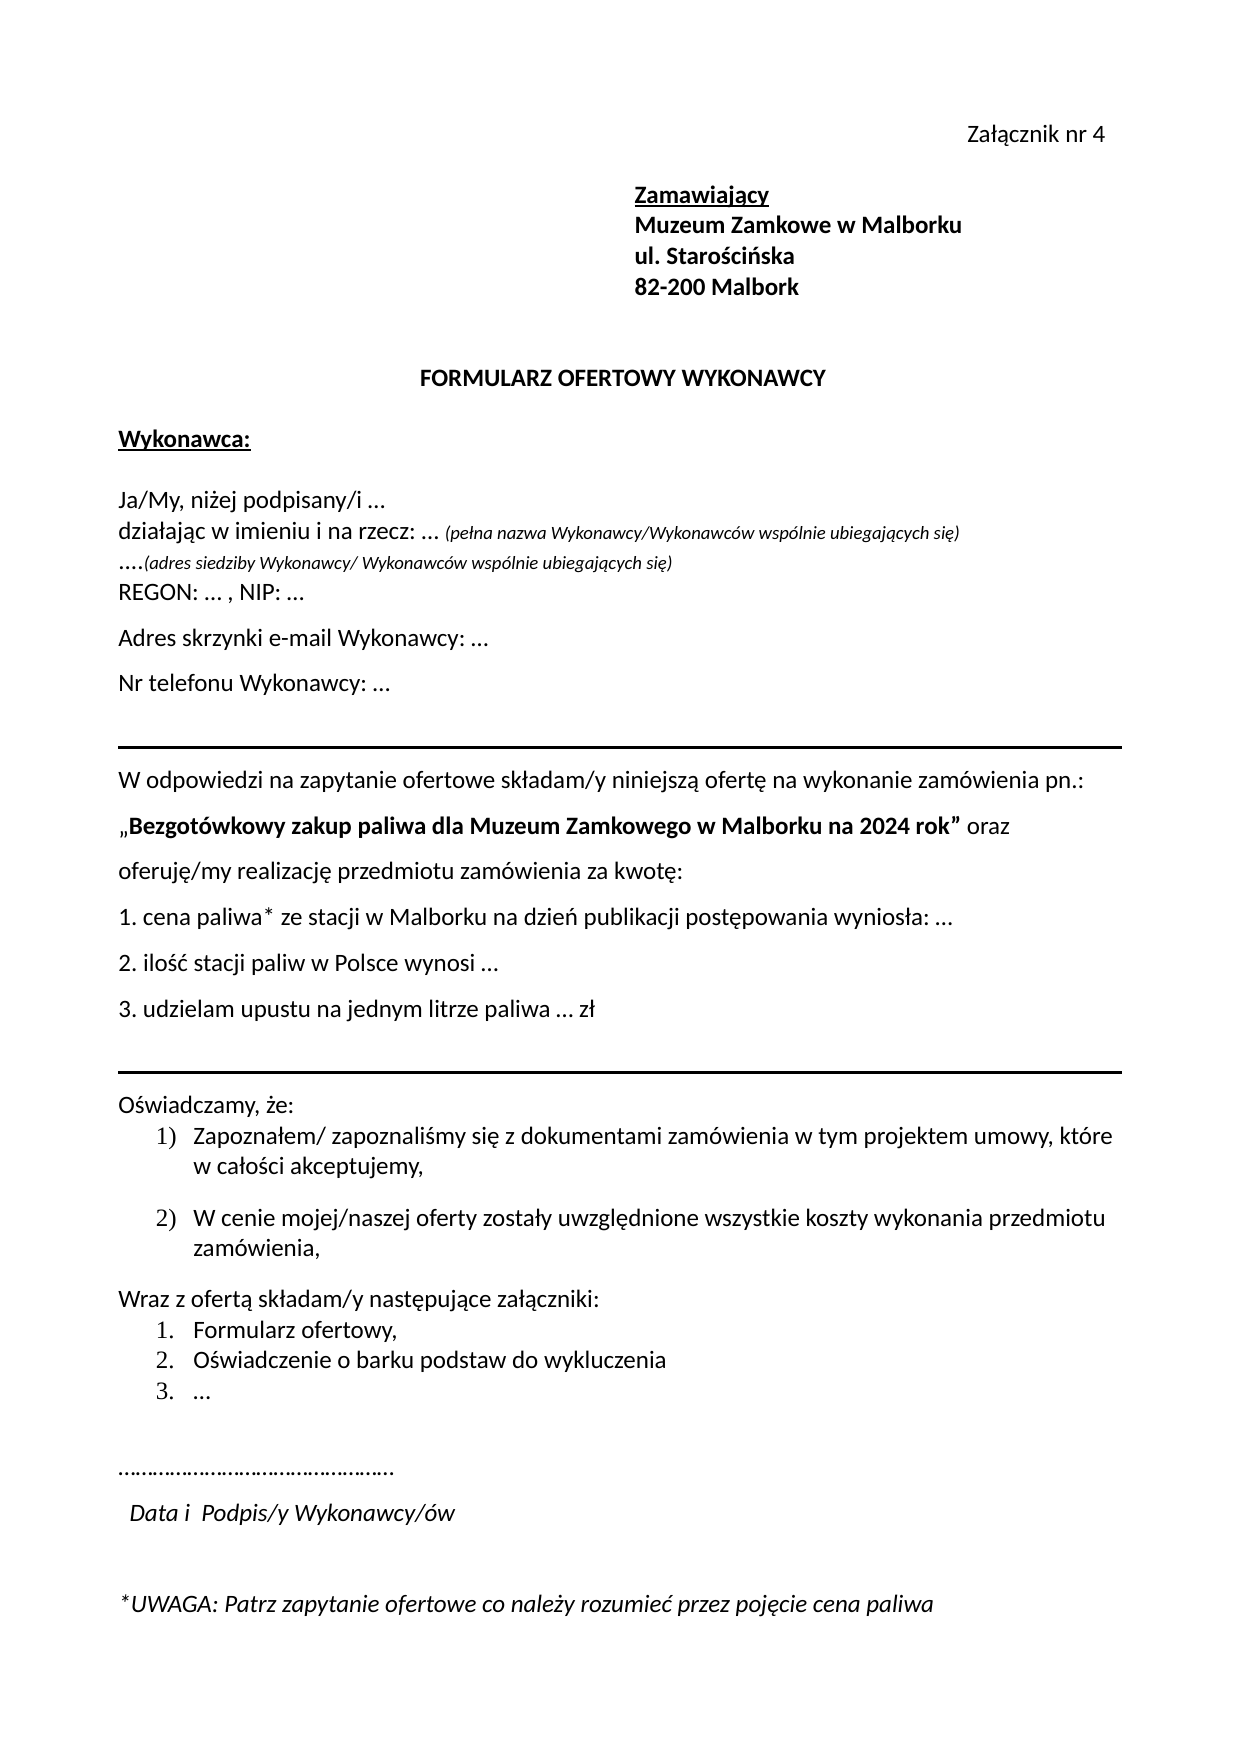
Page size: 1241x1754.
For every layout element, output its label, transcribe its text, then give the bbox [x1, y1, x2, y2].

text 3. udzielam upustu na jednym litrze paliwa … zł [118, 993, 1122, 1023]
text Wraz z ofertą składam/y następujące załączniki: [118, 1284, 1122, 1314]
text 82-200 Malbork [634, 271, 1122, 301]
text Data i Podpis/y Wykonawcy/ów [118, 1497, 1122, 1528]
text *UWAGA: Patrz zapytanie ofertowe co należy rozumieć przez pojęcie cena paliwa [118, 1589, 1122, 1619]
text ....(adres siedziby Wykonawcy/ Wykonawców wspólnie ubiegających się) [118, 545, 1122, 576]
text ………………………………………… [118, 1451, 1122, 1482]
text Adres skrzynki e-mail Wykonawcy: … [118, 622, 1122, 652]
list Formularz ofertowy, [156, 1314, 1122, 1345]
text Wykonawca: [118, 423, 1122, 454]
text 2. ilość stacji paliw w Polsce wynosi … [118, 947, 1122, 977]
text Załącznik nr 4 [118, 118, 1122, 149]
list … [156, 1375, 1122, 1406]
text Nr telefonu Wykonawcy: … [118, 667, 1122, 698]
text Muzeum Zamkowe w Malborku ul. Starościńska [634, 210, 1122, 271]
text Oświadczamy, że: [118, 1089, 1122, 1120]
text Zamawiający [634, 179, 1122, 210]
text FORMULARZ OFERTOWY WYKONAWCY [118, 362, 1122, 393]
text REGON: … , NIP: … [118, 576, 1122, 606]
text W odpowiedzi na zapytanie ofertowe składam/y niniejszą ofertę na wykonanie zamówienia pn.: „Bezgotówkowy zakup paliwa dla Muzeum Zamkowego w Malborku na 2024 rok” oraz oferuję/my realizację przedmiotu zamówienia za kwotę: [118, 764, 1122, 886]
list Oświadczenie o barku podstaw do wykluczenia [156, 1345, 1122, 1375]
text działając w imieniu i na rzecz: … (pełna nazwa Wykonawcy/Wykonawców wspólnie ubiegających się) [118, 515, 1122, 545]
list W cenie mojej/naszej oferty zostały uwzględnione wszystkie koszty wykonania przedmiotu zamówienia, [156, 1202, 1122, 1263]
list Zapoznałem/ zapoznaliśmy się z dokumentami zamówienia w tym projektem umowy, które w całości akceptujemy, [156, 1120, 1122, 1181]
text Ja/My, niżej podpisany/i … [118, 484, 1122, 515]
text 1. cena paliwa* ze stacji w Malborku na dzień publikacji postępowania wyniosła: … [118, 901, 1122, 932]
